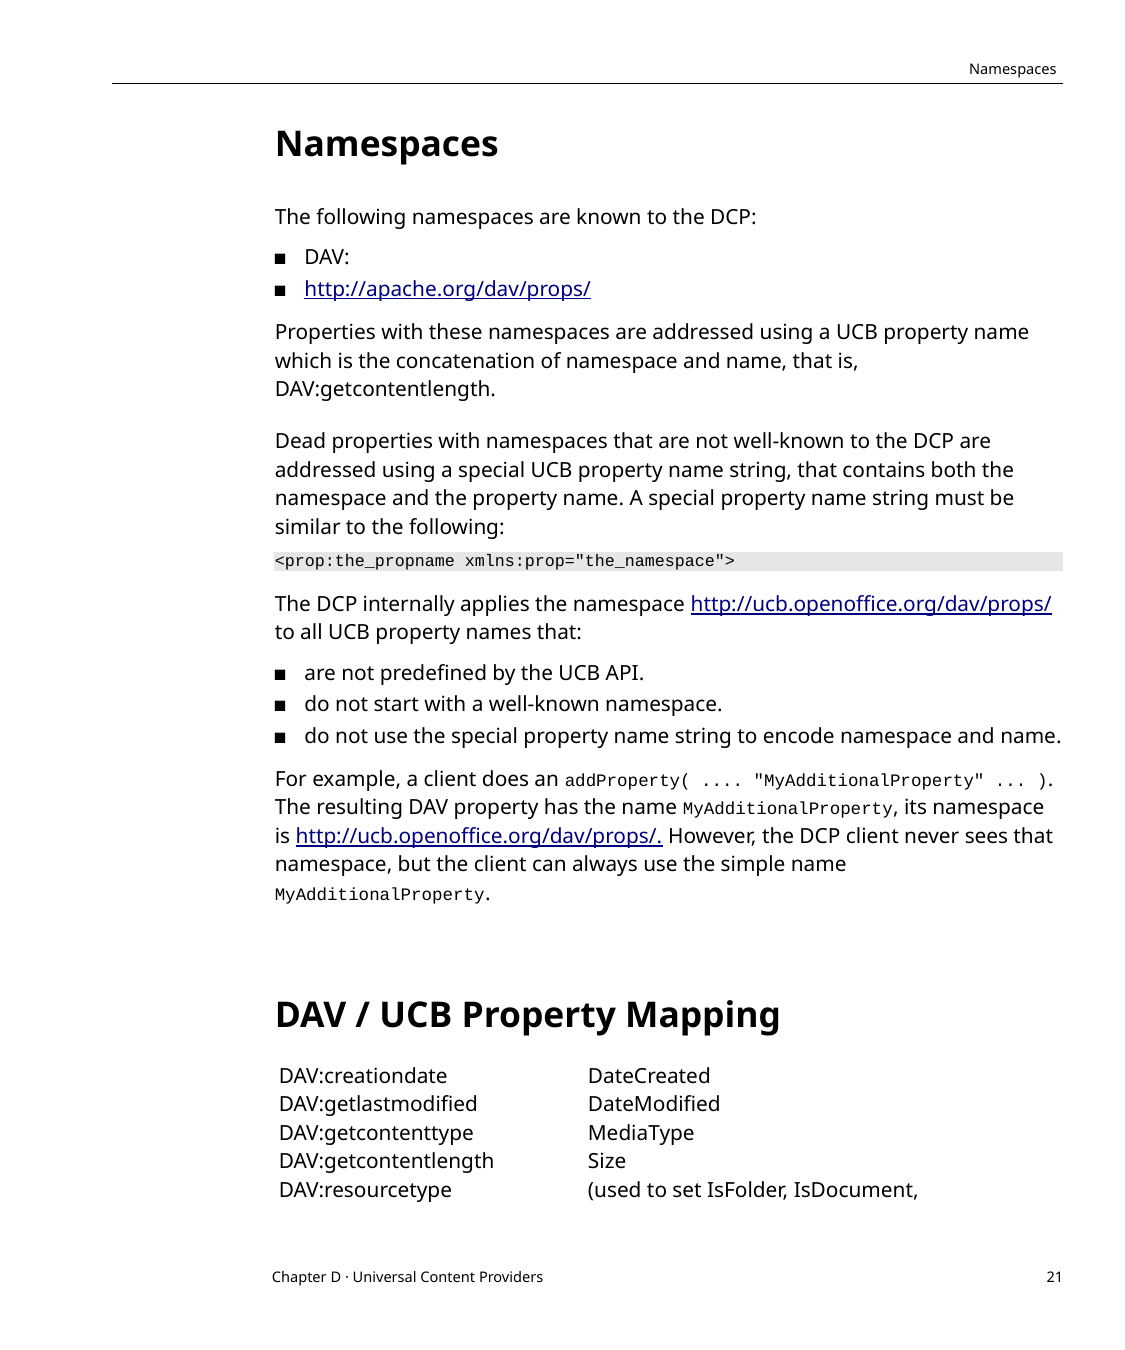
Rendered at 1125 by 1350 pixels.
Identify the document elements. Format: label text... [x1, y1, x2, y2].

table_header DateCreated [588, 1061, 1062, 1089]
subtitle DAV / UCB Property Mapping [274, 989, 1063, 1037]
subtitle Namespaces [274, 118, 1063, 166]
text <prop:the_propname xmlns:prop="the_namespace"> [274, 552, 1063, 571]
table_cell DateModified [588, 1090, 1062, 1118]
table_cell DAV:getcontentlength [279, 1146, 588, 1175]
list do not start with a well-known namespace. [274, 689, 1063, 718]
table_cell MediaType [588, 1118, 1062, 1146]
list http://apache.org/dav/props/ [274, 274, 1063, 302]
table_cell DAV:getlastmodified [279, 1090, 588, 1118]
table_cell DAV:resourcetype [279, 1175, 588, 1203]
text The following namespaces are known to the DCP: [274, 202, 1063, 230]
text For example, a client does an addProperty( .... "MyAdditionalProperty" ... ). The resulting DAV property has the name MyAdditionalProperty, its namespace is http://ucb.openoffice.org/dav/props/. However, the DCP client never sees that namespace, but the client can always use the simple name MyAdditionalProperty. [274, 764, 1063, 906]
table_cell (used to set IsFolder, IsDocument, [588, 1175, 1062, 1203]
table_cell DAV:getcontenttype [279, 1118, 588, 1146]
list are not predefined by the UCB API. [274, 658, 1063, 686]
text Properties with these namespaces are addressed using a UCB property name which is the concatenation of namespace and name, that is, DAV:getcontentlength. [274, 317, 1063, 403]
list DAV: [274, 242, 1063, 271]
table_cell Size [588, 1146, 1062, 1175]
table_header DAV:creationdate [279, 1061, 588, 1089]
list do not use the special property name string to encode namespace and name. [274, 721, 1063, 749]
text The DCP internally applies the namespace http://ucb.openoffice.org/dav/props/ to all UCB property names that: [274, 589, 1063, 646]
text Dead properties with namespaces that are not well-known to the DCP are addressed using a special UCB property name string, that contains both the namespace and the property name. A special property name string must be similar to the following: [274, 427, 1063, 540]
